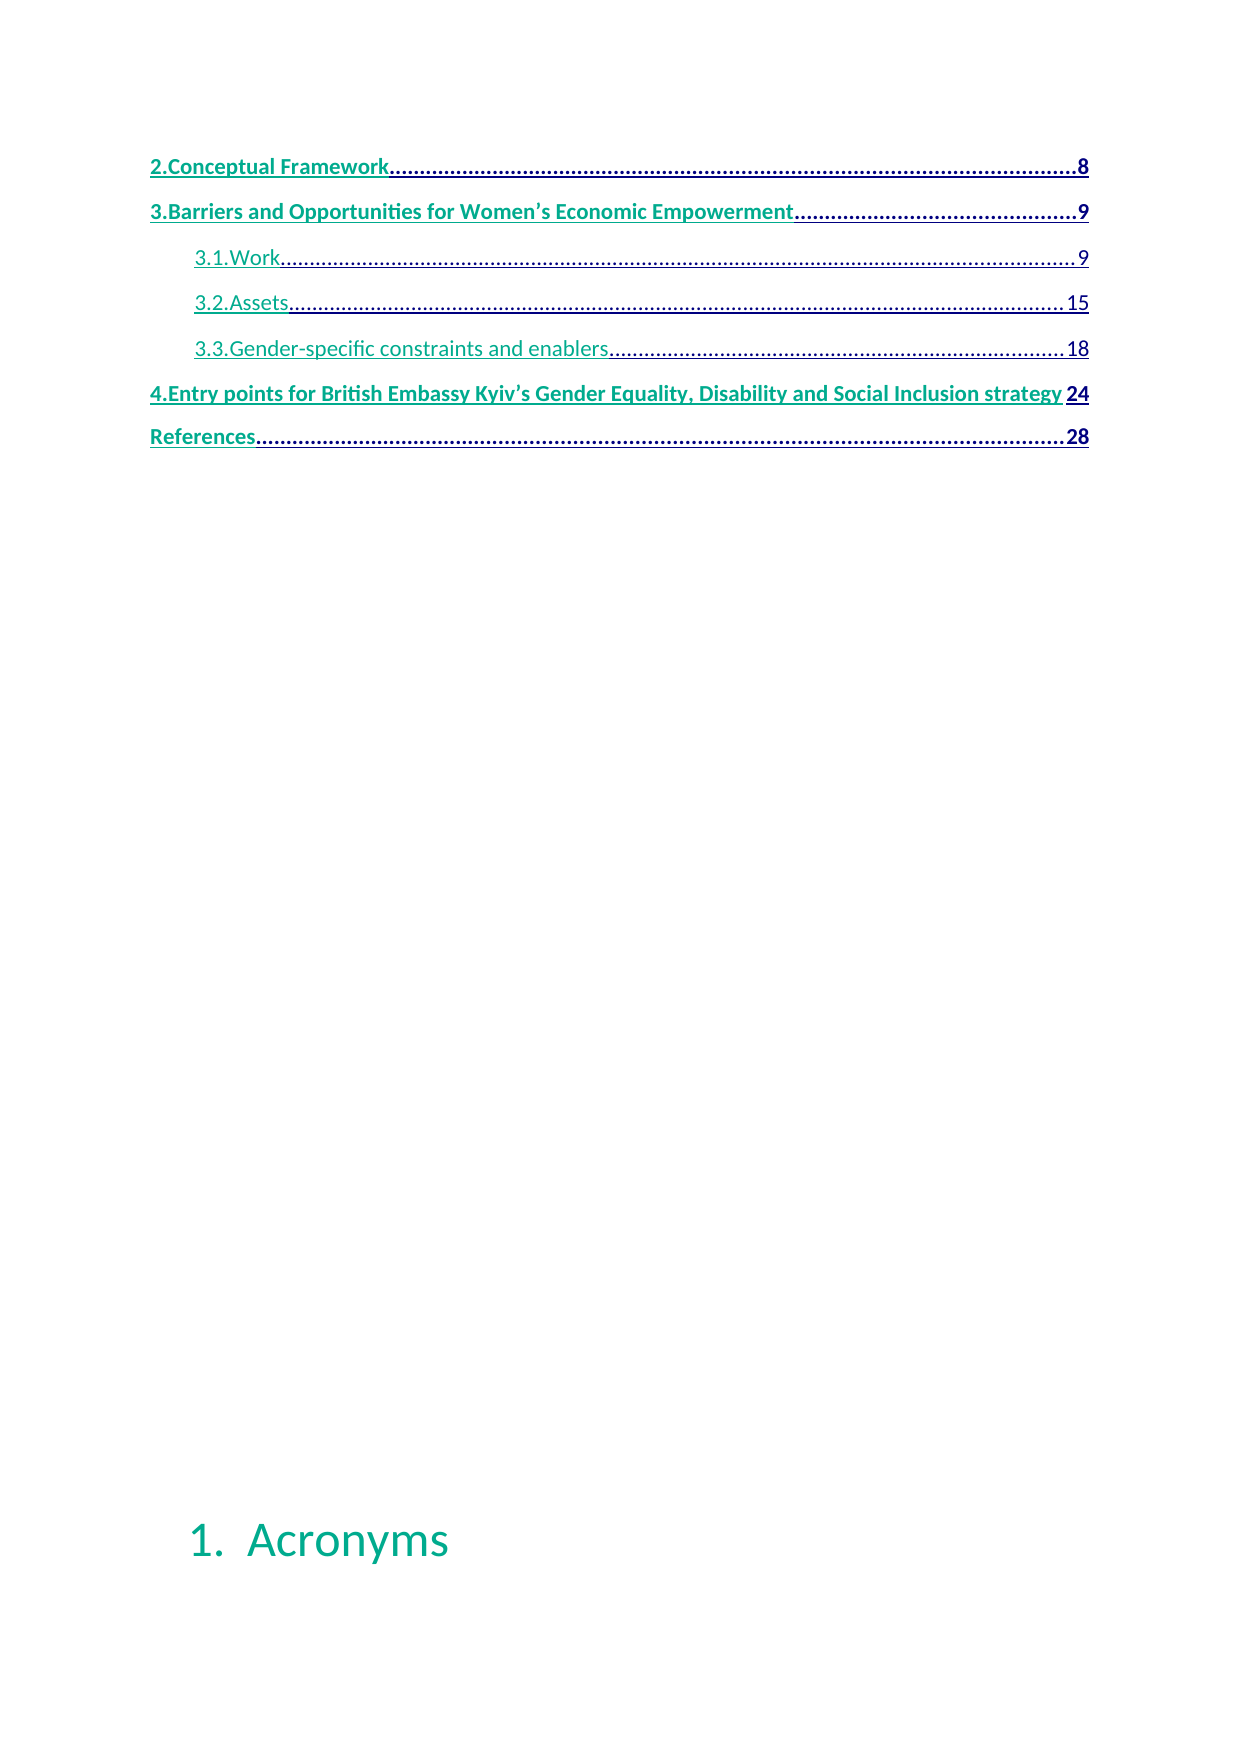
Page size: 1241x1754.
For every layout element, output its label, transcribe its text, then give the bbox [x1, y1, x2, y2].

text 3. Barriers and Opportunities for Women’s Economic Empowerment 9 [150, 195, 1090, 226]
text 4. Entry points for British Embassy Kyiv’s Gender Equality, Disability and Social Inclusion strategy 24 [150, 377, 1090, 408]
text 3.3. Gender-specific constraints and enablers 18 [194, 332, 1090, 362]
text 3.2. Assets 15 [194, 286, 1090, 317]
text References 28 [150, 422, 1090, 451]
text 2. Conceptual Framework 8 [150, 150, 1090, 181]
subtitle Acronyms [187, 1508, 1090, 1569]
text 3.1. Work 9 [194, 241, 1090, 271]
